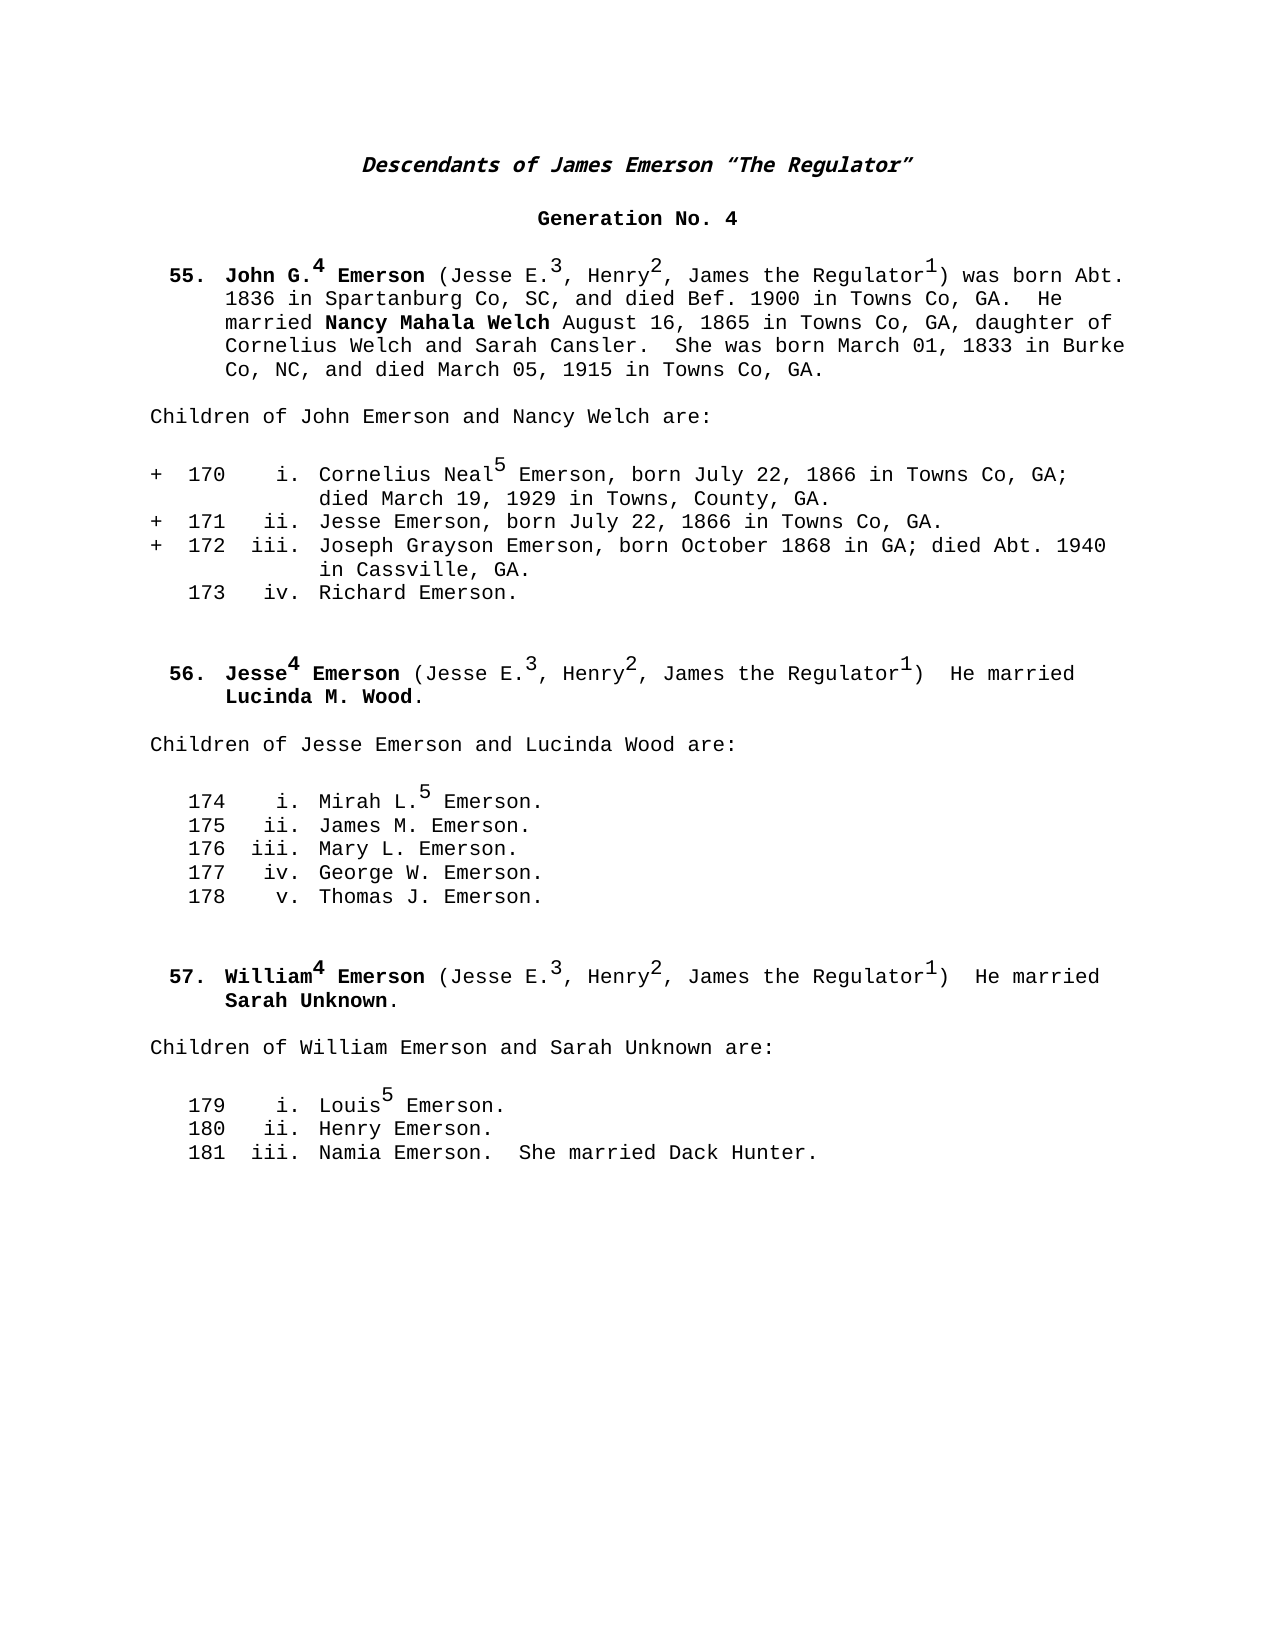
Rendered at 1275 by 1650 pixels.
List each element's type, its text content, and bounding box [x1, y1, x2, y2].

text 179 i. Louis5 Emerson. [150, 1084, 1125, 1118]
text 57. William4 Emerson (Jesse E.3, Henry2, James the Regulator1) He married Sarah Unknown. [141, 957, 1125, 1013]
text 174 i. Mirah L.5 Emerson. [150, 781, 1125, 815]
text + 170 i. Cornelius Neal5 Emerson, born July 22, 1866 in Towns Co, GA; died March 19, 1929 in Towns, County, GA. [150, 454, 1125, 511]
text Children of Jesse Emerson and Lucinda Wood are: [150, 733, 1125, 757]
text + 171 ii. Jesse Emerson, born July 22, 1866 in Towns Co, GA. [150, 511, 1125, 535]
text Generation No. 4 [150, 208, 1125, 232]
text 56. Jesse4 Emerson (Jesse E.3, Henry2, James the Regulator1) He married Lucinda M. Wood. [141, 653, 1125, 710]
text 173 iv. Richard Emerson. [150, 582, 1125, 606]
text 177 iv. George W. Emerson. [150, 862, 1125, 886]
text Children of William Emerson and Sarah Unknown are: [150, 1037, 1125, 1061]
text 175 ii. James M. Emerson. [150, 815, 1125, 838]
text Children of John Emerson and Nancy Welch are: [150, 406, 1125, 430]
text + 172 iii. Joseph Grayson Emerson, born October 1868 in GA; died Abt. 1940 in Cassville, GA. [150, 535, 1125, 582]
text 181 iii. Namia Emerson. She married Dack Hunter. [150, 1142, 1125, 1166]
text 180 ii. Henry Emerson. [150, 1118, 1125, 1142]
text 55. John G.4 Emerson (Jesse E.3, Henry2, James the Regulator1) was born Abt. 1836 in Spartanburg Co, SC, and died Bef. 1900 in Towns Co, GA. He married Nancy Mahala Welch August 16, 1865 in Towns Co, GA, daughter of Cornelius Welch and Sarah Cansler. She was born March 01, 1833 in Burke Co, NC, and died March 05, 1915 in Towns Co, GA. [141, 255, 1125, 383]
text 178 v. Thomas J. Emerson. [150, 886, 1125, 909]
text 176 iii. Mary L. Emerson. [150, 838, 1125, 862]
